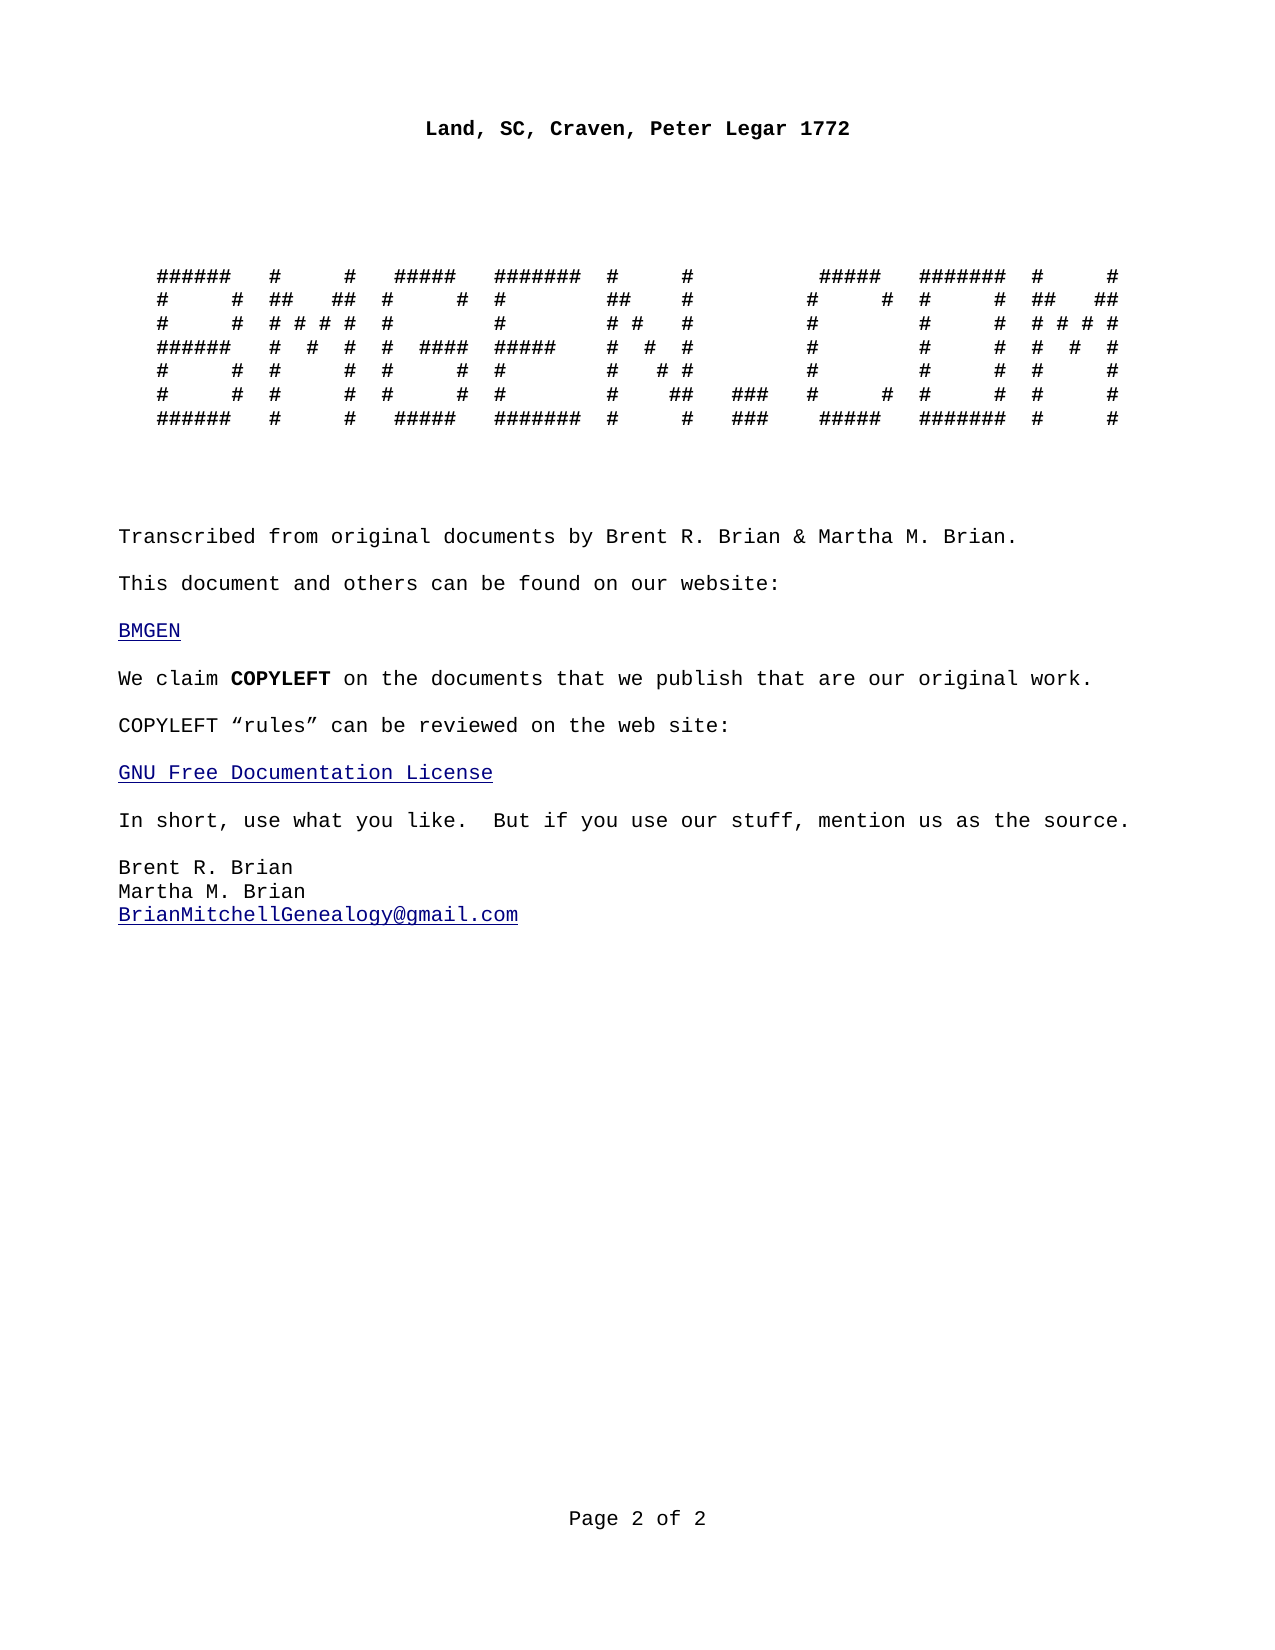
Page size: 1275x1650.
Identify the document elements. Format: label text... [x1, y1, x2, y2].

text In short, use what you like. But if you use our stuff, mention us as the source. [118, 810, 1157, 833]
text # # # # # # # # # # # # # # # # # # [118, 313, 1157, 337]
text ###### # # # # #### ##### # # # # # # # # # [118, 337, 1157, 360]
text BMGEN [118, 621, 1157, 644]
text ###### # # ##### ####### # # ##### ####### # # [118, 266, 1157, 289]
text COPYLEFT “rules” can be reviewed on the web site: [118, 715, 1157, 739]
text BrianMitchellGenealogy@gmail.com [118, 904, 1157, 928]
text Martha M. Brian [118, 881, 1157, 904]
text This document and others can be found on our website: [118, 573, 1157, 597]
text Brent R. Brian [118, 857, 1157, 881]
text # # ## ## # # # ## # # # # # ## ## [118, 289, 1157, 313]
text # # # # # # # # ## ### # # # # # # [118, 384, 1157, 408]
text ###### # # ##### ####### # # ### ##### ####### # # [118, 408, 1157, 431]
text GNU Free Documentation License [118, 762, 1157, 786]
text # # # # # # # # # # # # # # # [118, 360, 1157, 384]
text Transcribed from original documents by Brent R. Brian & Martha M. Brian. [118, 526, 1157, 549]
text We claim COPYLEFT on the documents that we publish that are our original work. [118, 668, 1157, 691]
